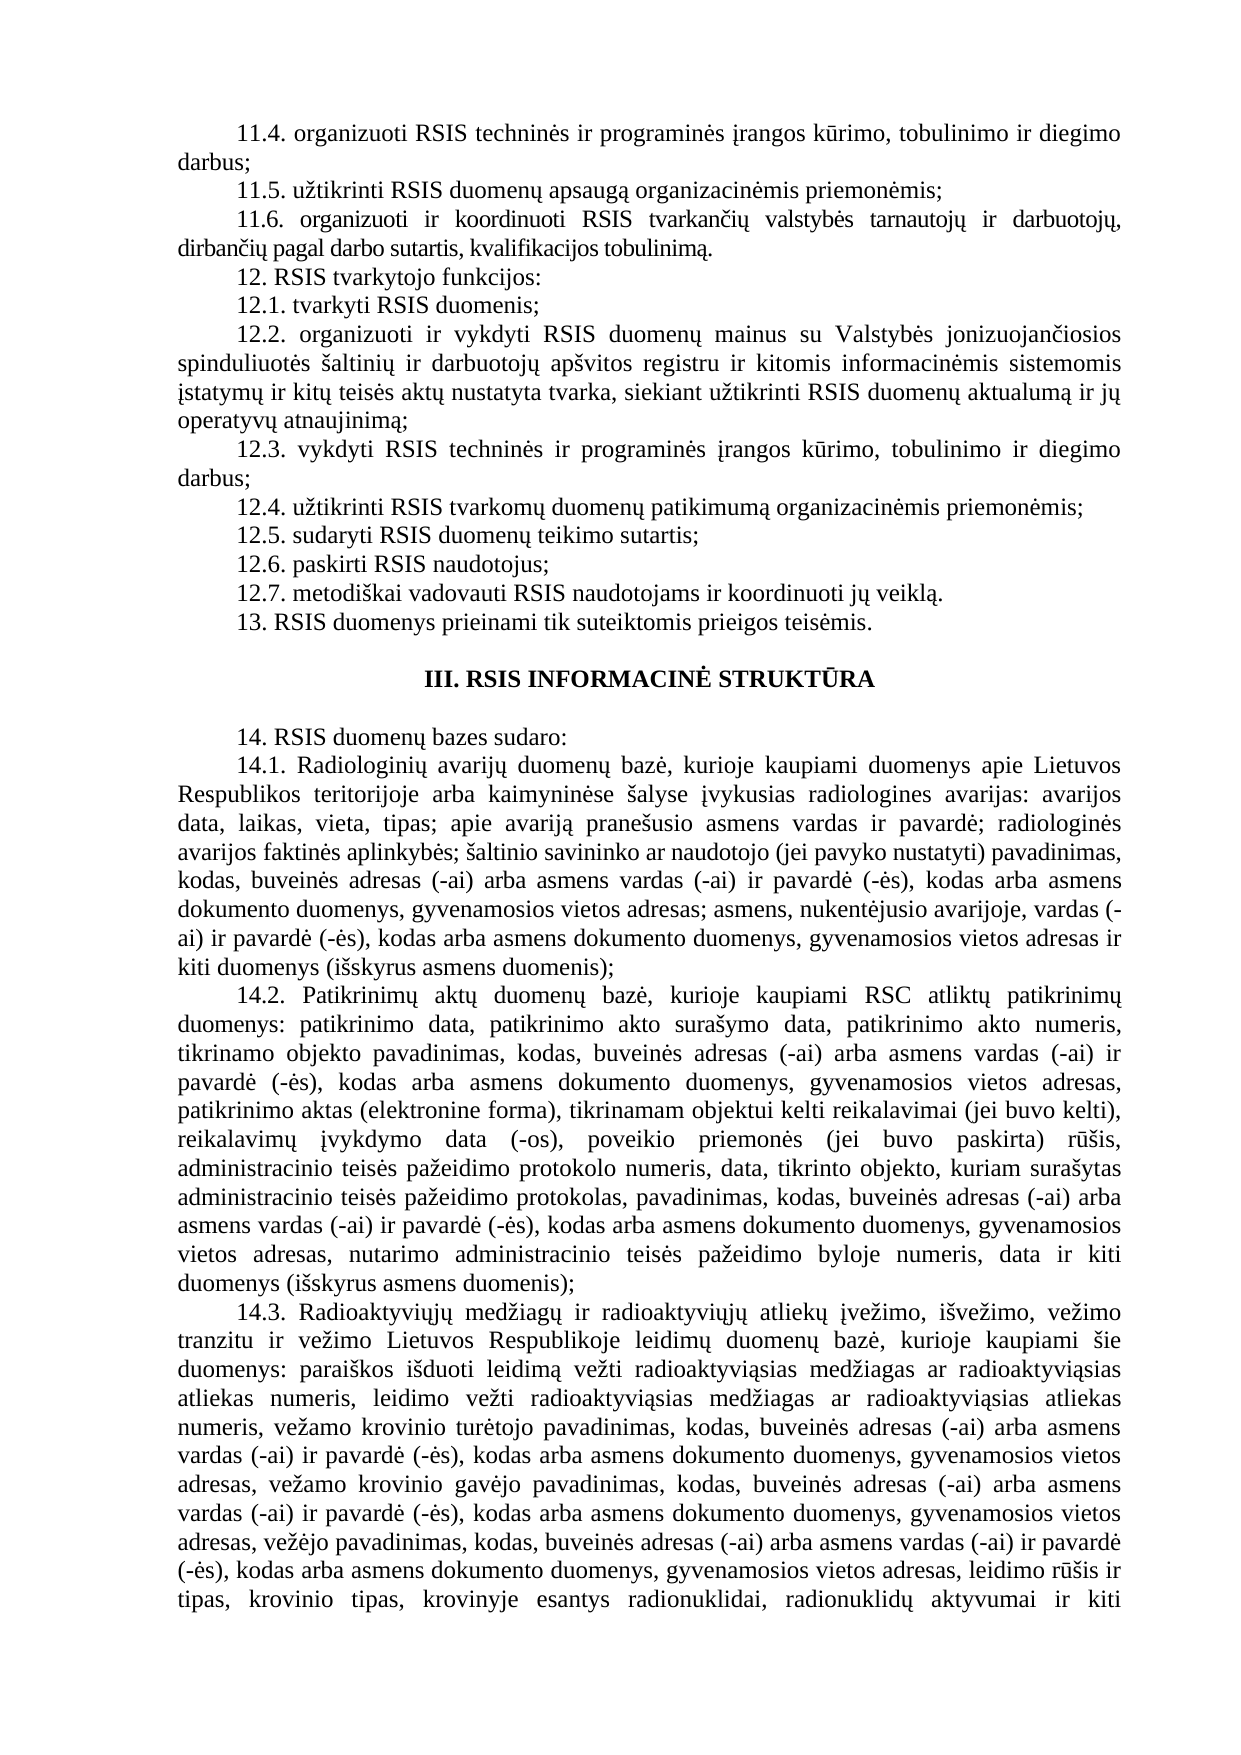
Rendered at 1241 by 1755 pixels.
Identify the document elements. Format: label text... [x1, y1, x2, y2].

text 14.1. Radiologinių avarijų duomenų bazė, kurioje kaupiami duomenys apie Lietuvos Respublikos teritorijoje arba kaimyninėse šalyse įvykusias radiologines avarijas: avarijos data, laikas, vieta, tipas; apie avariją pranešusio asmens vardas ir pavardė; radiologinės avarijos faktinės aplinkybės; šaltinio savininko ar naudotojo (jei pavyko nustatyti) pavadinimas, kodas, buveinės adresas (-ai) arba asmens vardas (-ai) ir pavardė (-ės), kodas arba asmens dokumento duomenys, gyvenamosios vietos adresas; asmens, nukentėjusio avarijoje, vardas (-ai) ir pavardė (-ės), kodas arba asmens dokumento duomenys, gyvenamosios vietos adresas ir kiti duomenys (išskyrus asmens duomenis); [177, 751, 1122, 981]
text 13. RSIS duomenys prieinami tik suteiktomis prieigos teisėmis. [177, 607, 1122, 636]
text 12.6. paskirti RSIS naudotojus; [177, 549, 1122, 578]
text 12.5. sudaryti RSIS duomenų teikimo sutartis; [177, 521, 1122, 549]
text 12.1. tvarkyti RSIS duomenis; [177, 291, 1122, 319]
text III. RSIS INFORMACINĖ STRUKTŪRA [177, 664, 1122, 693]
text 11.4. organizuoti RSIS techninės ir programinės įrangos kūrimo, tobulinimo ir diegimo darbus; [177, 118, 1122, 176]
text 14.3. Radioaktyviųjų medžiagų ir radioaktyviųjų atliekų įvežimo, išvežimo, vežimo tranzitu ir vežimo Lietuvos Respublikoje leidimų duomenų bazė, kurioje kaupiami šie duomenys: paraiškos išduoti leidimą vežti radioaktyviąsias medžiagas ar radioaktyviąsias atliekas numeris, leidimo vežti radioaktyviąsias medžiagas ar radioaktyviąsias atliekas numeris, vežamo krovinio turėtojo pavadinimas, kodas, buveinės adresas (-ai) arba asmens vardas (-ai) ir pavardė (-ės), kodas arba asmens dokumento duomenys, gyvenamosios vietos adresas, vežamo krovinio gavėjo pavadinimas, kodas, buveinės adresas (-ai) arba asmens vardas (-ai) ir pavardė (-ės), kodas arba asmens dokumento duomenys, gyvenamosios vietos adresas, vežėjo pavadinimas, kodas, buveinės adresas (-ai) arba asmens vardas (-ai) ir pavardė (-ės), kodas arba asmens dokumento duomenys, gyvenamosios vietos adresas, leidimo rūšis ir tipas, krovinio tipas, krovinyje esantys radionuklidai, radionuklidų aktyvumai ir kiti [177, 1297, 1122, 1613]
text 14. RSIS duomenų bazes sudaro: [177, 722, 1122, 751]
text 11.5. užtikrinti RSIS duomenų apsaugą organizacinėmis priemonėmis; [177, 176, 1122, 204]
text 12.7. metodiškai vadovauti RSIS naudotojams ir koordinuoti jų veiklą. [177, 578, 1122, 607]
text 12.4. užtikrinti RSIS tvarkomų duomenų patikimumą organizacinėmis priemonėmis; [177, 492, 1122, 521]
text 12.3. vykdyti RSIS techninės ir programinės įrangos kūrimo, tobulinimo ir diegimo darbus; [177, 434, 1122, 492]
text 12.2. organizuoti ir vykdyti RSIS duomenų mainus su Valstybės jonizuojančiosios spinduliuotės šaltinių ir darbuotojų apšvitos registru ir kitomis informacinėmis sistemomis įstatymų ir kitų teisės aktų nustatyta tvarka, siekiant užtikrinti RSIS duomenų aktualumą ir jų operatyvų atnaujinimą; [177, 319, 1122, 434]
text 14.2. Patikrinimų aktų duomenų bazė, kurioje kaupiami RSC atliktų patikrinimų duomenys: patikrinimo data, patikrinimo akto surašymo data, patikrinimo akto numeris, tikrinamo objekto pavadinimas, kodas, buveinės adresas (-ai) arba asmens vardas (-ai) ir pavardė (-ės), kodas arba asmens dokumento duomenys, gyvenamosios vietos adresas, patikrinimo aktas (elektronine forma), tikrinamam objektui kelti reikalavimai (jei buvo kelti), reikalavimų įvykdymo data (-os), poveikio priemonės (jei buvo paskirta) rūšis, administracinio teisės pažeidimo protokolo numeris, data, tikrinto objekto, kuriam surašytas administracinio teisės pažeidimo protokolas, pavadinimas, kodas, buveinės adresas (-ai) arba asmens vardas (-ai) ir pavardė (-ės), kodas arba asmens dokumento duomenys, gyvenamosios vietos adresas, nutarimo administracinio teisės pažeidimo byloje numeris, data ir kiti duomenys (išskyrus asmens duomenis); [177, 981, 1122, 1297]
text 12. RSIS tvarkytojo funkcijos: [177, 262, 1122, 291]
text 11.6. organizuoti ir koordinuoti RSIS tvarkančių valstybės tarnautojų ir darbuotojų, dirbančių pagal darbo sutartis, kvalifikacijos tobulinimą. [177, 204, 1122, 262]
